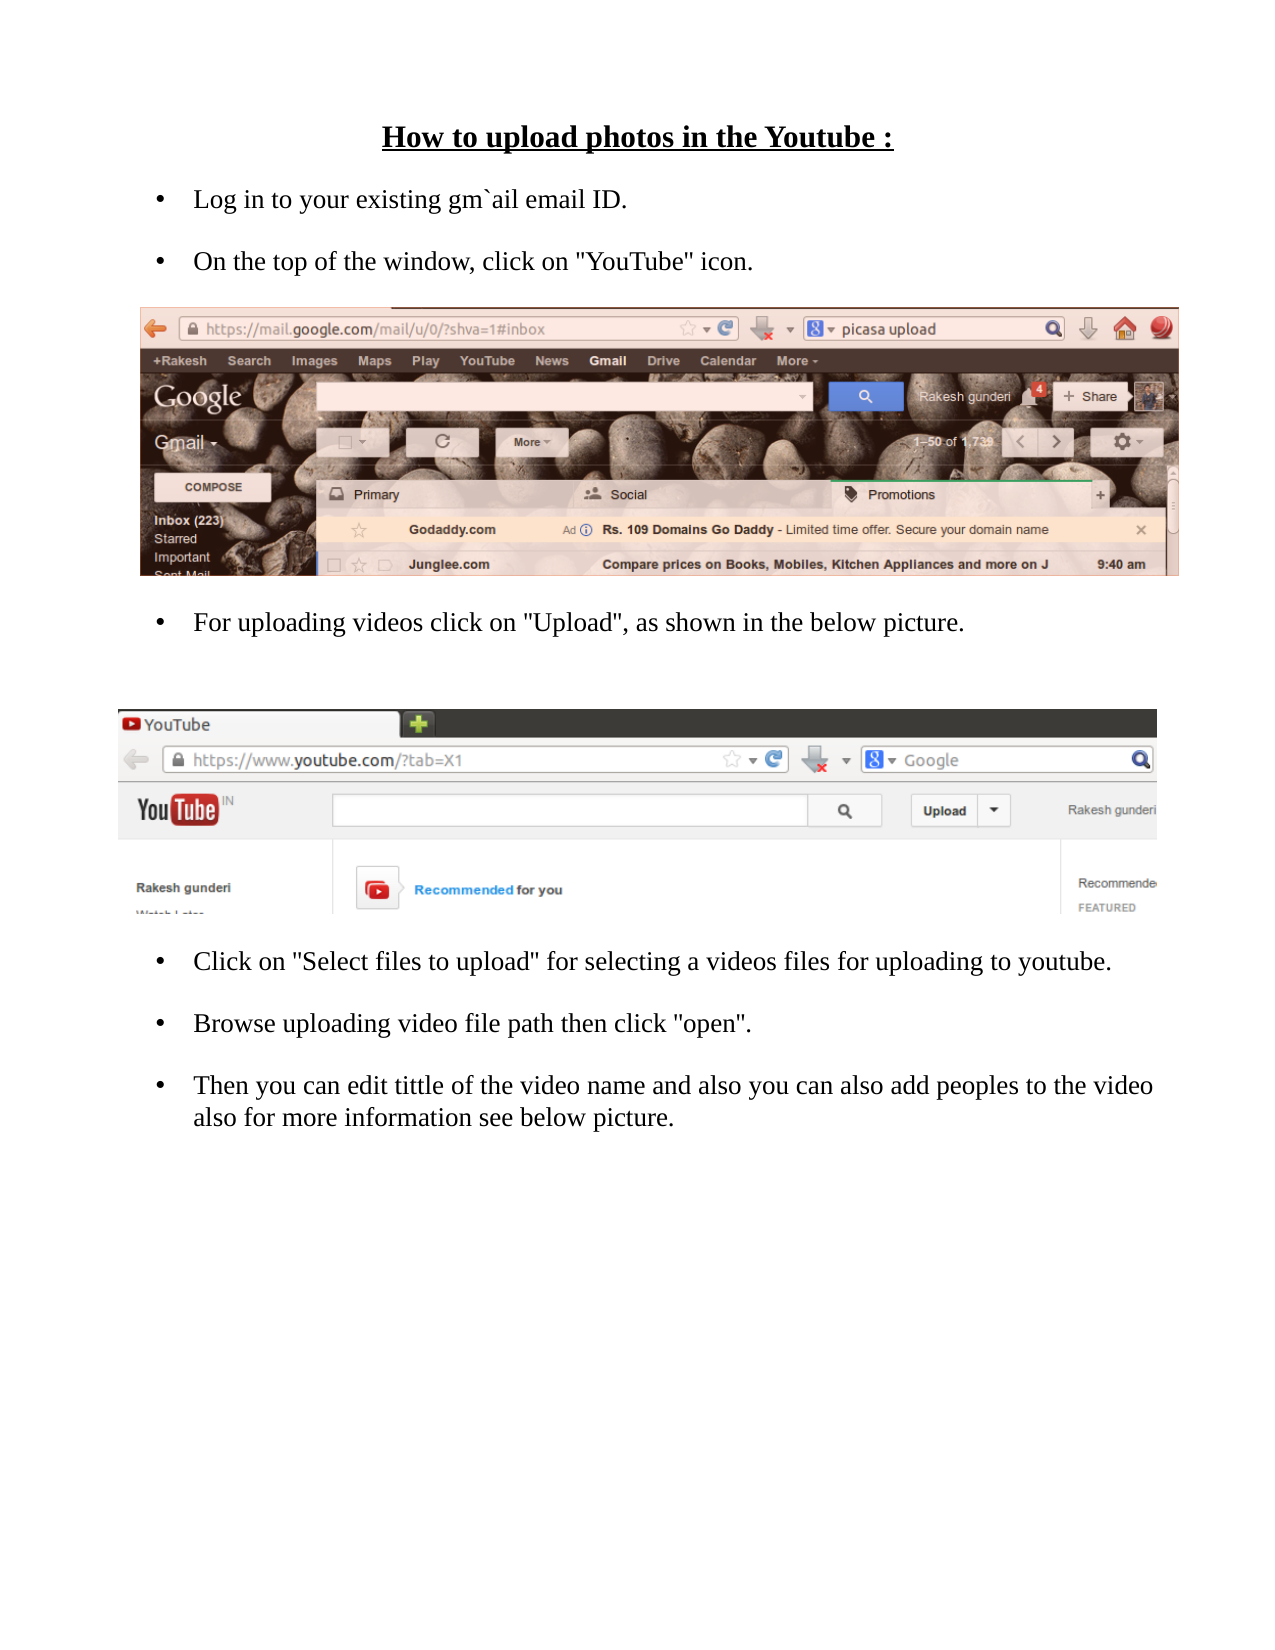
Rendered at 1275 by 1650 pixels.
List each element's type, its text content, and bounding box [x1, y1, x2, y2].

list Browse uploading video file path then click ''open''. [156, 1007, 1157, 1038]
text How to upload photos in the Youtube : [118, 118, 1157, 154]
list On the top of the window, click on ''YouTube'' icon. [156, 245, 1157, 276]
picture [140, 307, 1179, 576]
list Log in to your existing gm`ail email ID. [156, 183, 1157, 214]
list Click on ''Select files to upload'' for selecting a videos files for uploading to youtube. [156, 945, 1157, 976]
list For uploading videos click on ''Upload'', as shown in the below picture. [156, 607, 1157, 638]
picture [118, 709, 1157, 914]
list Then you can edit tittle of the video name and also you can also add peoples to the video also for more information see below picture. [156, 1069, 1157, 1132]
